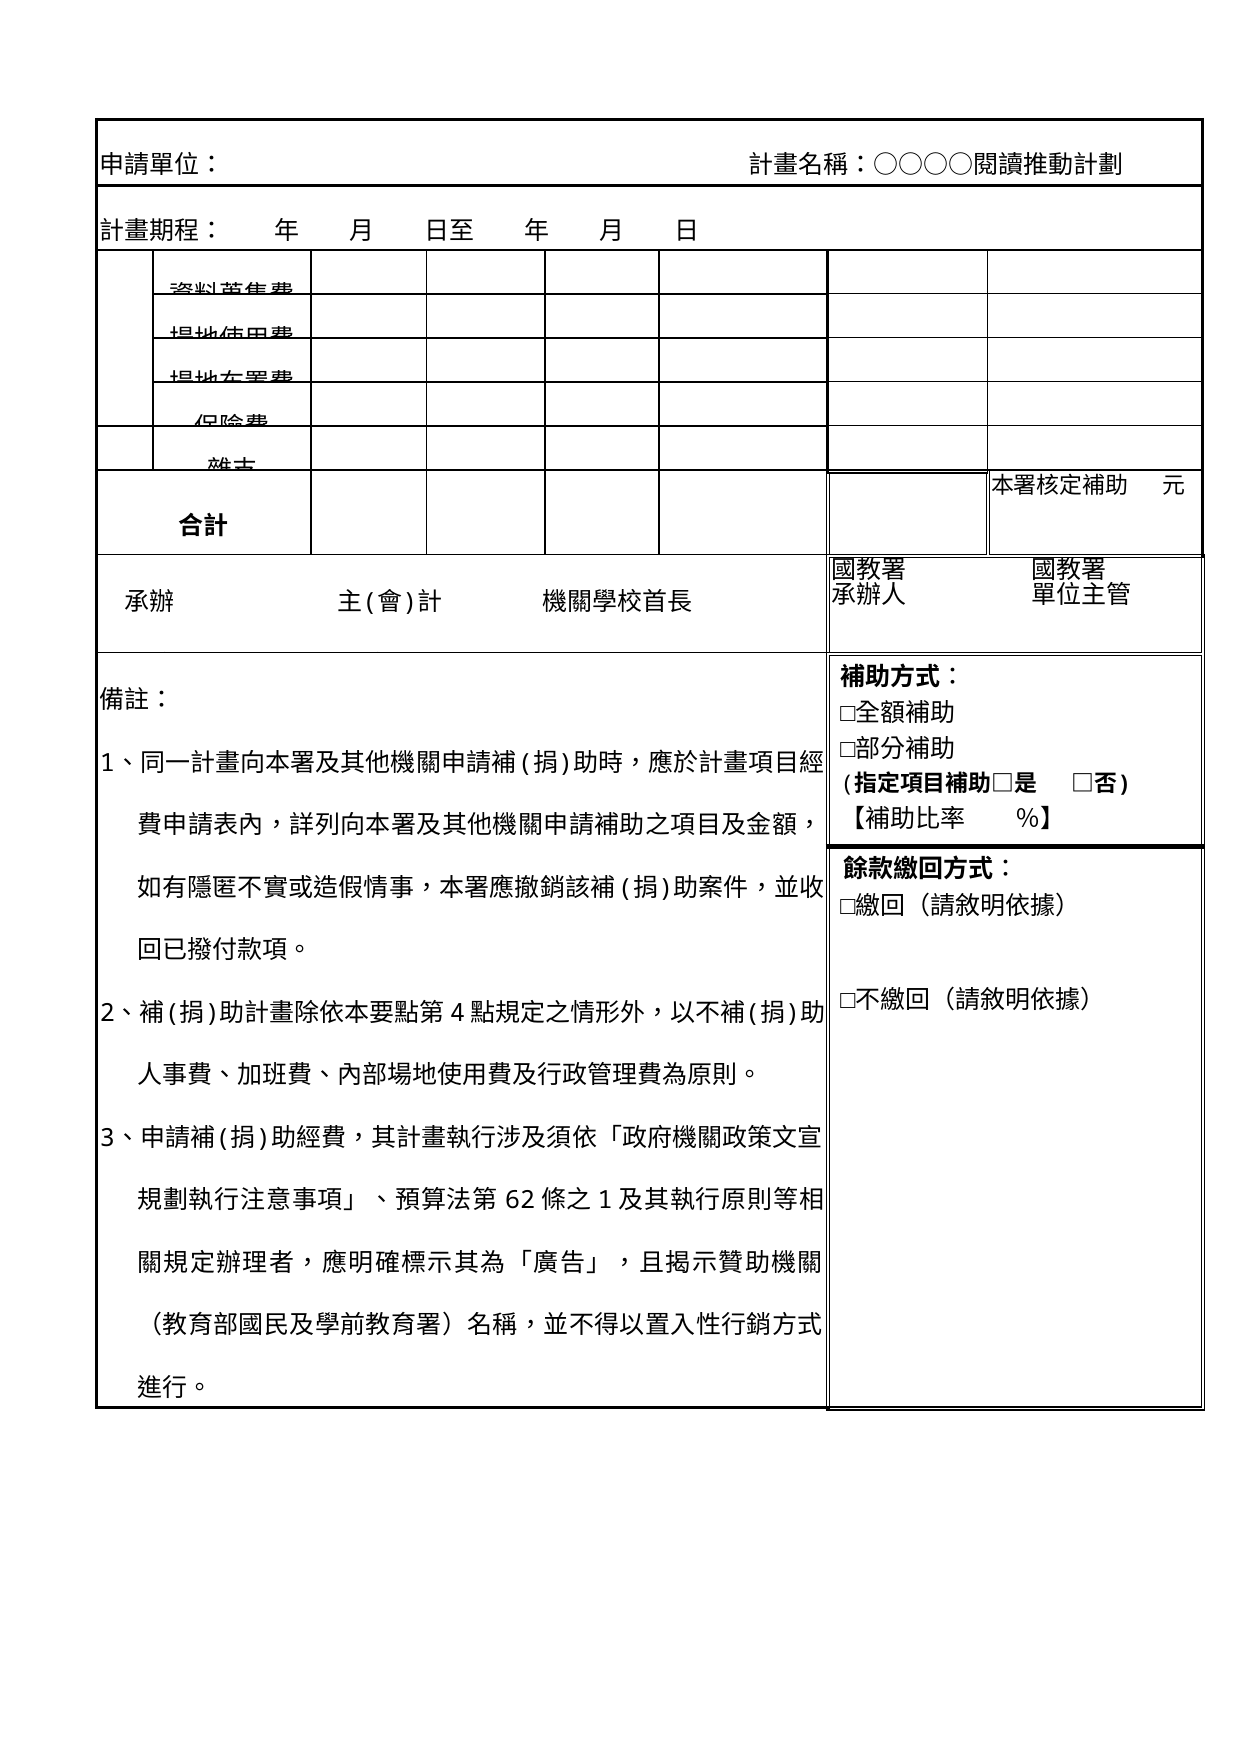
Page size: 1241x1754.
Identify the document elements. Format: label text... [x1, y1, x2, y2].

table_cell [546, 383, 658, 425]
table_header 申請單位： [98, 121, 640, 183]
table_cell [660, 339, 826, 381]
table_cell 合計 [98, 471, 310, 554]
table_cell 備註： 1、同一計畫向本署及其他機關申請補(捐)助時，應於計畫項目經費申請表內，詳列向本署及其他機關申請補助之項目及金額，如有隱匿不實或造假情事，本署應撤銷該補(捐)助案件，並收回已撥付款項。 2、補(捐)助計畫除依本要點第4點規定之情形外，以不補(捐)助人事費、加班費、內部場地使用費及行政管理費為原則。 3、申請補(捐)助經費，其計畫執行涉及須依「政府機關政策文宣規劃執行注意事項」、預算法第62條之1及其執行原則等相關規定辦理者，應明確標示其為「廣告」，且揭示贊助機關（教育部國民及學前教育署）名稱，並不得以置入性行銷方式進行。 [98, 653, 826, 1406]
table_cell [988, 294, 1201, 337]
table_cell [988, 382, 1201, 425]
table_cell 場地使用費 [154, 295, 310, 337]
table_cell [660, 251, 826, 293]
table_cell [427, 251, 544, 293]
table_cell [312, 471, 426, 554]
table_cell 場地布置費 [154, 339, 310, 381]
table_cell [830, 474, 986, 554]
table_cell 雜支 [154, 427, 310, 469]
table_cell 承辦 主(會)計 機關學校首長 單位 單位 或團體負責人 [98, 555, 826, 651]
table_cell [546, 251, 658, 293]
table_cell [312, 383, 426, 425]
table_cell [98, 427, 152, 469]
table_cell [427, 427, 544, 469]
table_header 計畫名稱：○○○○閱讀推動計劃 [640, 121, 1201, 183]
table_cell [660, 471, 826, 554]
table_cell [98, 251, 152, 425]
table_cell [312, 295, 426, 337]
table_cell 本署核定補助 元 [990, 471, 1201, 554]
table_cell [546, 295, 658, 337]
table_cell [427, 339, 544, 381]
table_cell [546, 339, 658, 381]
table_cell 餘款繳回方式： □繳回（請敘明依據） □不繳回（請敘明依據） [830, 849, 1201, 1406]
table_cell [988, 426, 1201, 469]
table_cell [988, 251, 1201, 293]
table_cell [427, 295, 544, 337]
table_cell [988, 338, 1201, 381]
table_cell [312, 251, 426, 293]
table_cell [546, 427, 658, 469]
table_cell [312, 339, 426, 381]
table_cell [427, 471, 544, 554]
table_cell 補助方式： □全額補助 □部分補助 (指定項目補助□是 □否) 【補助比率 ％】 [830, 656, 1201, 844]
table_cell [546, 471, 658, 554]
table_cell [829, 338, 987, 381]
table_cell 國教署 國教署 承辦人 單位主管 [830, 558, 1201, 651]
table_cell [829, 382, 987, 425]
table_cell [829, 294, 987, 337]
table_cell [427, 383, 544, 425]
table_cell [829, 426, 987, 469]
table_cell 計畫期程： 年 月 日至 年 月 日 [98, 187, 1201, 249]
table_cell [829, 251, 987, 293]
table_cell 資料蒐集費 [154, 251, 310, 293]
table_cell 保險費 [154, 383, 310, 425]
table_cell [660, 427, 826, 469]
table_cell [660, 295, 826, 337]
table_cell [660, 383, 826, 425]
table_cell [312, 427, 426, 469]
